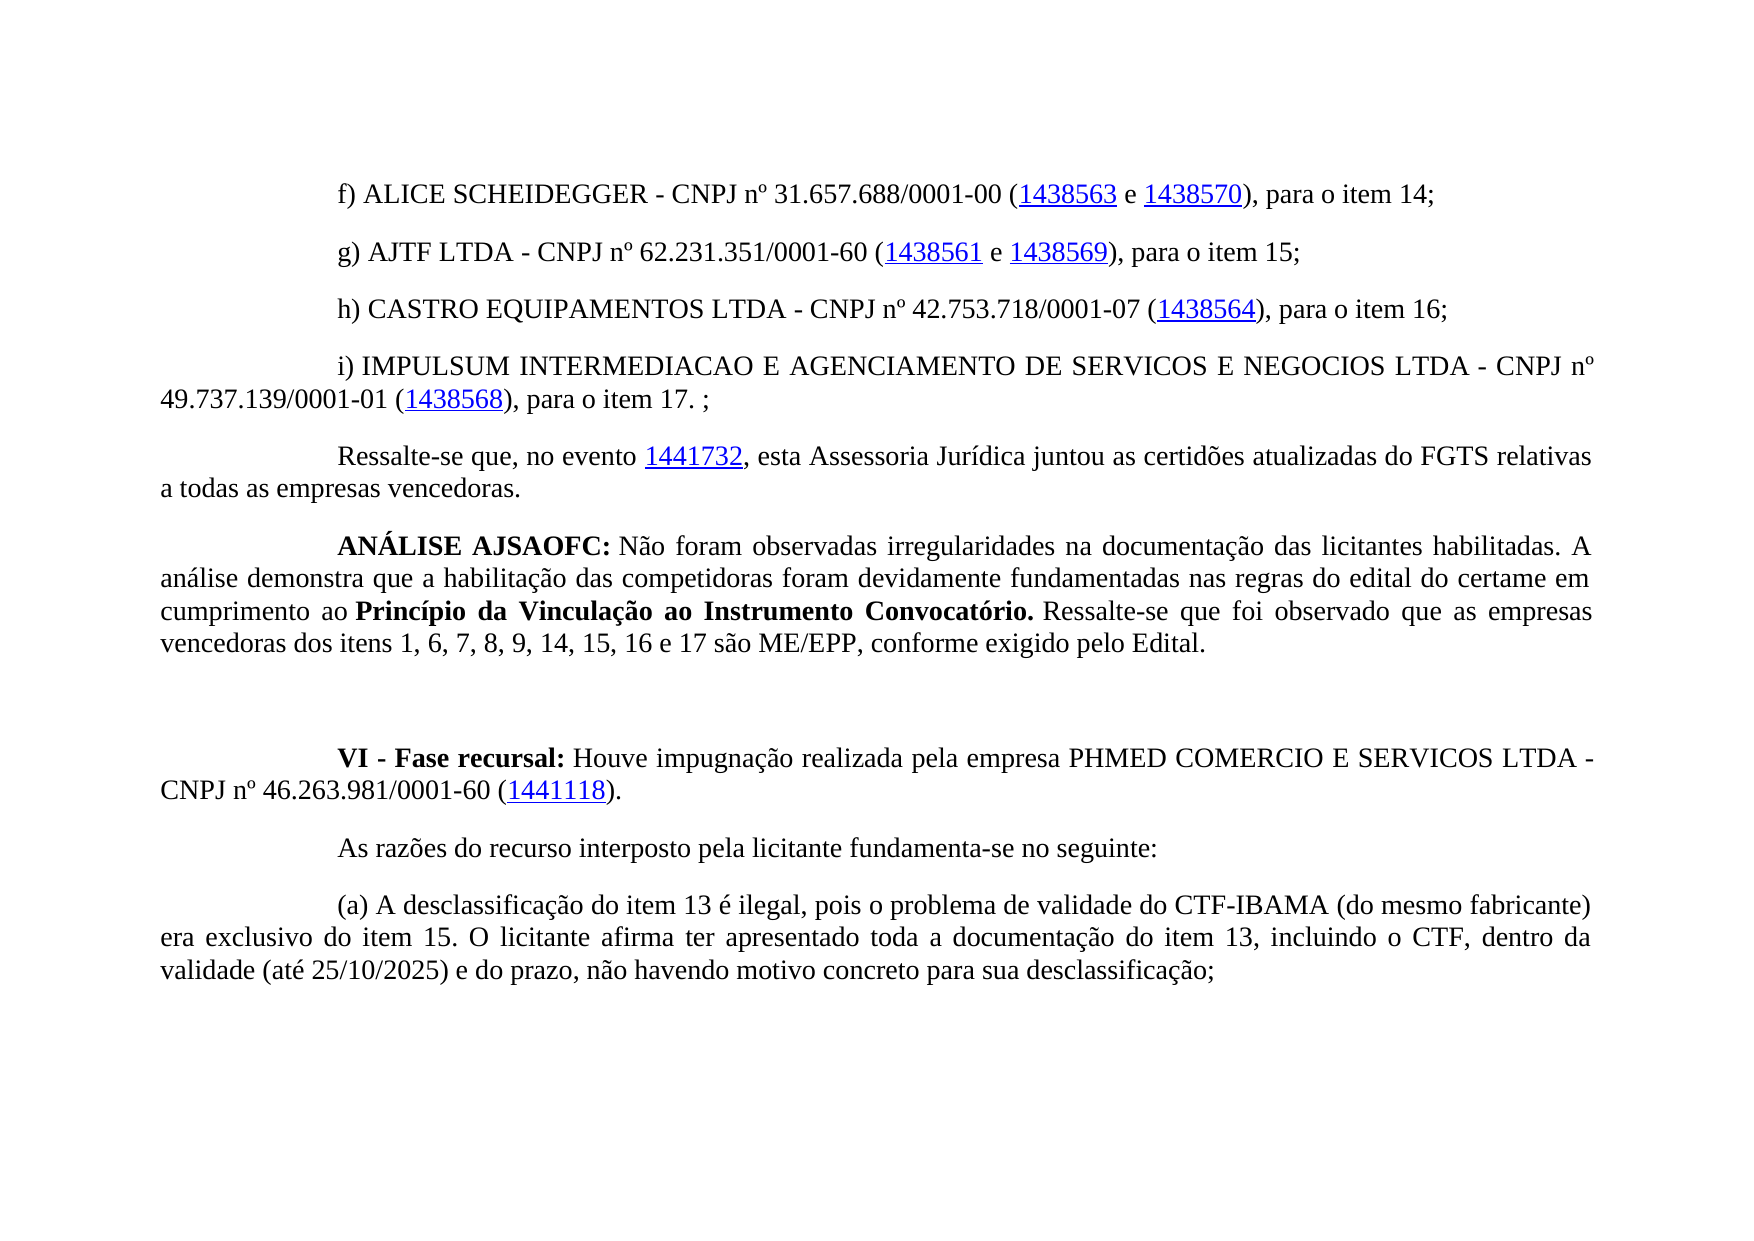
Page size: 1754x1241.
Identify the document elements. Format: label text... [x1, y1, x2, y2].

text i) IMPULSUM INTERMEDIACAO E AGENCIAMENTO DE SERVICOS E NEGOCIOS LTDA - CNPJ nº 49.737.139/0001-01 (1438568), para o item 17. ; [160, 349, 1594, 414]
text Ressalte-se que, no evento 1441732, esta Assessoria Jurídica juntou as certidões atualizadas do FGTS relativas a todas as empresas vencedoras. [160, 439, 1594, 504]
text VI - Fase recursal: Houve impugnação realizada pela empresa PHMED COMERCIO E SERVICOS LTDA - CNPJ nº 46.263.981/0001-60 (1441118). [160, 741, 1594, 806]
text (a) A desclassificação do item 13 é ilegal, pois o problema de validade do CTF-IBAMA (do mesmo fabricante) era exclusivo do item 15. O licitante afirma ter apresentado toda a documentação do item 13, incluindo o CTF, dentro da validade (até 25/10/2025) e do prazo, não havendo motivo concreto para sua desclassificação; [160, 888, 1594, 985]
text ANÁLISE AJSAOFC: Não foram observadas irregularidades na documentação das licitantes habilitadas. A análise demonstra que a habilitação das competidoras foram devidamente fundamentadas nas regras do edital do certame em cumprimento ao Princípio da Vinculação ao Instrumento Convocatório. Ressalte-se que foi observado que as empresas vencedoras dos itens 1, 6, 7, 8, 9, 14, 15, 16 e 17 são ME/EPP, conforme exigido pelo Edital. [160, 529, 1594, 658]
text As razões do recurso interposto pela licitante fundamenta-se no seguinte: [160, 831, 1594, 863]
text h) CASTRO EQUIPAMENTOS LTDA - CNPJ nº 42.753.718/0001-07 (1438564), para o item 16; [160, 292, 1594, 324]
text g) AJTF LTDA - CNPJ nº 62.231.351/0001-60 (1438561 e 1438569), para o item 15; [160, 234, 1594, 267]
text f) ALICE SCHEIDEGGER - CNPJ nº 31.657.688/0001-00 (1438563 e 1438570), para o item 14; [160, 177, 1594, 209]
